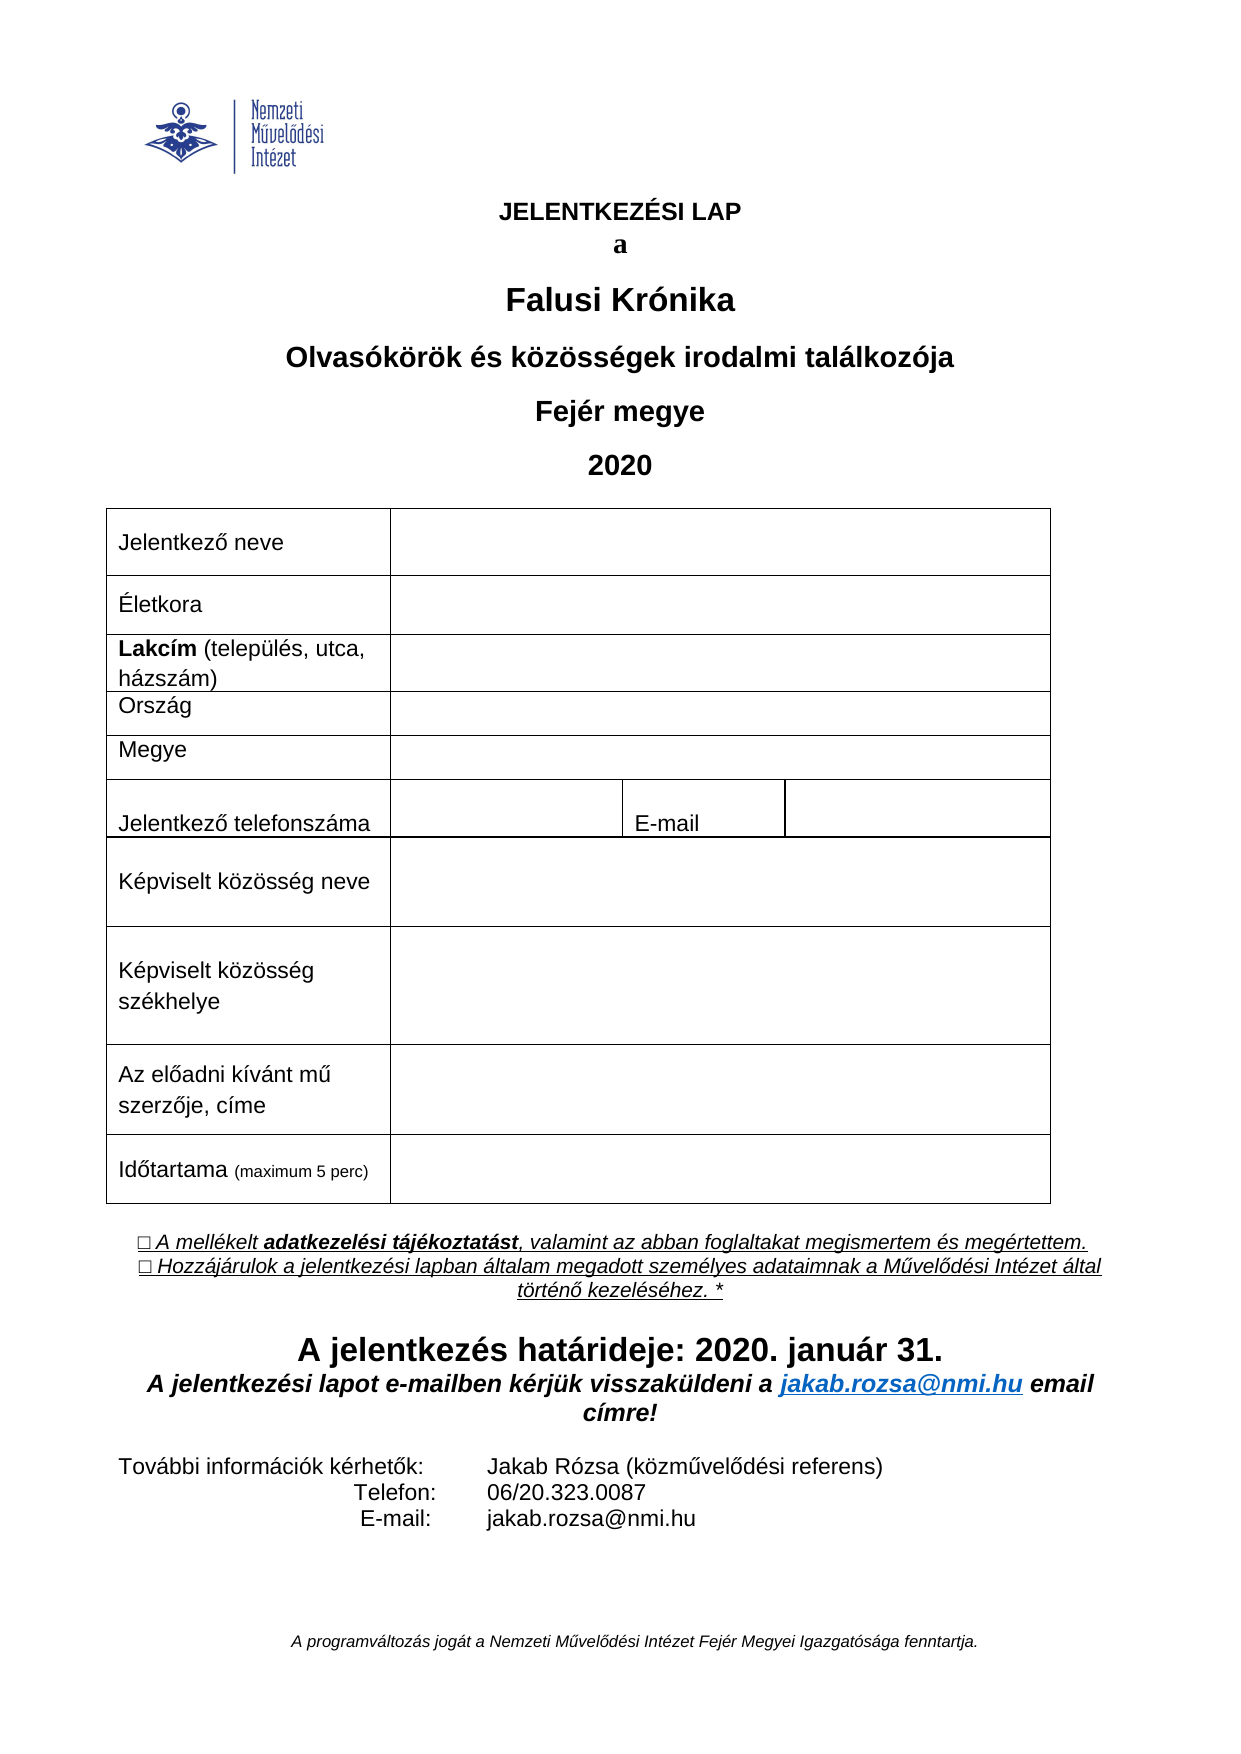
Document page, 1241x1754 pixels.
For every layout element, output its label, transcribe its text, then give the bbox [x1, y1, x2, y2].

table_cell Megye [107, 736, 390, 779]
table_cell [391, 838, 1050, 926]
text Fejér megye [118, 394, 1122, 427]
table_cell [391, 1135, 1050, 1202]
text További információk kérhetők: Jakab Rózsa (közművelődési referens) [118, 1453, 1122, 1479]
table_cell Az előadni kívánt mű szerzője, címe [107, 1045, 390, 1134]
table_cell [391, 576, 1050, 633]
text A jelentkezési lapot e-mailben kérjük visszaküldeni a jakab.rozsa@nmi.hu email címre! [118, 1369, 1122, 1426]
table_cell Képviselt közösség székhelye [107, 927, 390, 1044]
table_cell E-mail [623, 780, 784, 836]
text Telefon: 06/20.323.0087 [118, 1479, 1122, 1505]
table_cell [391, 635, 1050, 691]
table_cell [391, 692, 1050, 735]
table_cell Lakcím (település, utca, házszám) [107, 635, 390, 691]
text Falusi Krónika [118, 280, 1122, 319]
picture [118, 73, 349, 198]
table_cell [391, 927, 1050, 1044]
text A jelentkezés határideje: 2020. január 31. [118, 1330, 1122, 1369]
text Jelentkezési LAP [118, 197, 1122, 226]
text Olvasókörök és közösségek irodalmi találkozója [118, 339, 1122, 373]
text a [118, 226, 1122, 259]
table_cell Időtartama (maximum 5 perc) [107, 1135, 390, 1202]
table_cell [391, 736, 1050, 779]
text □ A mellékelt adatkezelési tájékoztatást, valamint az abban foglaltakat megismertem és megértettem. [103, 1230, 1122, 1254]
table_cell Ország [107, 692, 390, 735]
text □ Hozzájárulok a jelentkezési lapban általam megadott személyes adataimnak a Művelődési Intézet által történő kezeléséhez. * [118, 1254, 1122, 1302]
table_header [391, 509, 1050, 575]
table_cell Jelentkező telefonszáma [107, 780, 390, 836]
table_cell [391, 1045, 1050, 1134]
text 2020 [118, 448, 1122, 482]
table_cell Képviselt közösség neve [107, 838, 390, 926]
table_header Jelentkező neve [107, 509, 390, 575]
table_cell [391, 780, 622, 836]
table_cell Életkora [107, 576, 390, 633]
text E-mail: jakab.rozsa@nmi.hu [118, 1505, 1122, 1532]
table_cell [786, 780, 1050, 836]
